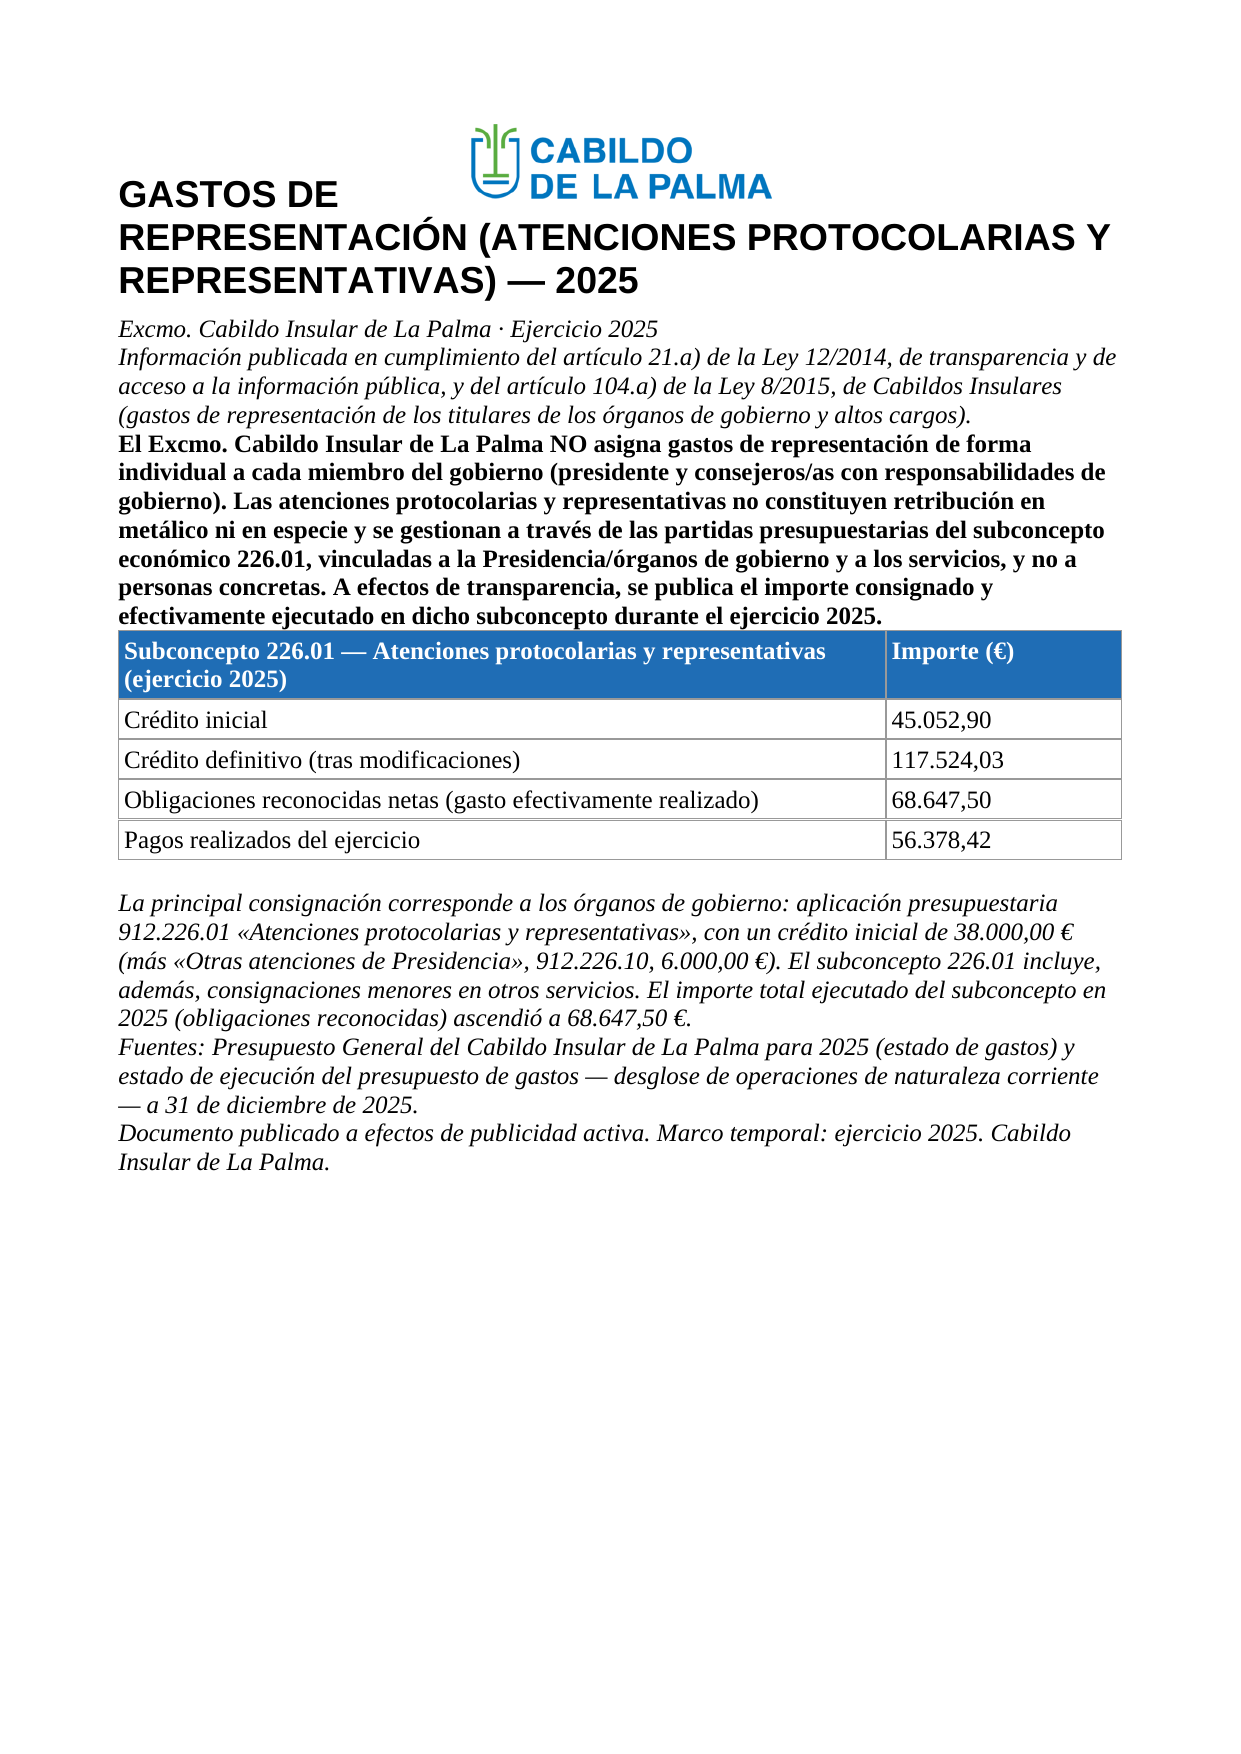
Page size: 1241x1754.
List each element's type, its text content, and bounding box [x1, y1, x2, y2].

table_header Subconcepto 226.01 — Atenciones protocolarias y representativas (ejercicio 2025) [119, 579, 885, 646]
table_cell Obligaciones reconocidas netas (gasto efectivamente realizado) [119, 729, 885, 767]
table_cell 56.378,42 [887, 769, 1121, 807]
text Excmo. Cabildo Insular de La Palma · Ejercicio 2025 [118, 262, 1122, 291]
text Documento publicado a efectos de publicidad activa. Marco temporal: ejercicio 2025. Cabildo Insular de La Palma. [118, 1067, 1122, 1124]
table_header Importe (€) [887, 579, 1121, 646]
table_cell 45.052,90 [887, 648, 1121, 686]
text Fuentes: Presupuesto General del Cabildo Insular de La Palma para 2025 (estado de gastos) y estado de ejecución del presupuesto de gastos — desglose de operaciones de naturaleza corriente — a 31 de diciembre de 2025. [118, 980, 1122, 1067]
table_cell Pagos realizados del ejercicio [119, 769, 885, 807]
picture [466, 118, 774, 207]
table_cell Crédito definitivo (tras modificaciones) [119, 688, 885, 726]
table_cell 68.647,50 [887, 729, 1121, 767]
text El Excmo. Cabildo Insular de La Palma NO asigna gastos de representación de forma individual a cada miembro del gobierno (presidente y consejeros/as con responsabilidades de gobierno). Las atenciones protocolarias y representativas no constituyen retribución en metálico ni en especie y se gestionan a través de las partidas presupuestarias del subconcepto económico 226.01, vinculadas a la Presidencia/órganos de gobierno y a los servicios, y no a personas concretas. A efectos de transparencia, se publica el importe consignado y efectivamente ejecutado en dicho subconcepto durante el ejercicio 2025. [118, 377, 1122, 578]
text Información publicada en cumplimiento del artículo 21.a) de la Ley 12/2014, de transparencia y de acceso a la información pública, y del artículo 104.a) de la Ley 8/2015, de Cabildos Insulares (gastos de representación de los titulares de los órganos de gobierno y altos cargos). [118, 291, 1122, 377]
table_cell Crédito inicial [119, 648, 885, 686]
subtitle GASTOS DE REPRESENTACIÓN (ATENCIONES PROTOCOLARIAS Y REPRESENTATIVAS) — 2025 [118, 147, 1122, 262]
table_cell 117.524,03 [887, 688, 1121, 726]
text La principal consignación corresponde a los órganos de gobierno: aplicación presupuestaria 912.226.01 «Atenciones protocolarias y representativas», con un crédito inicial de 38.000,00 € (más «Otras atenciones de Presidencia», 912.226.10, 6.000,00 €). El subconcepto 226.01 incluye, además, consignaciones menores en otros servicios. El importe total ejecutado del subconcepto en 2025 (obligaciones reconocidas) ascendió a 68.647,50 €. [118, 837, 1122, 980]
